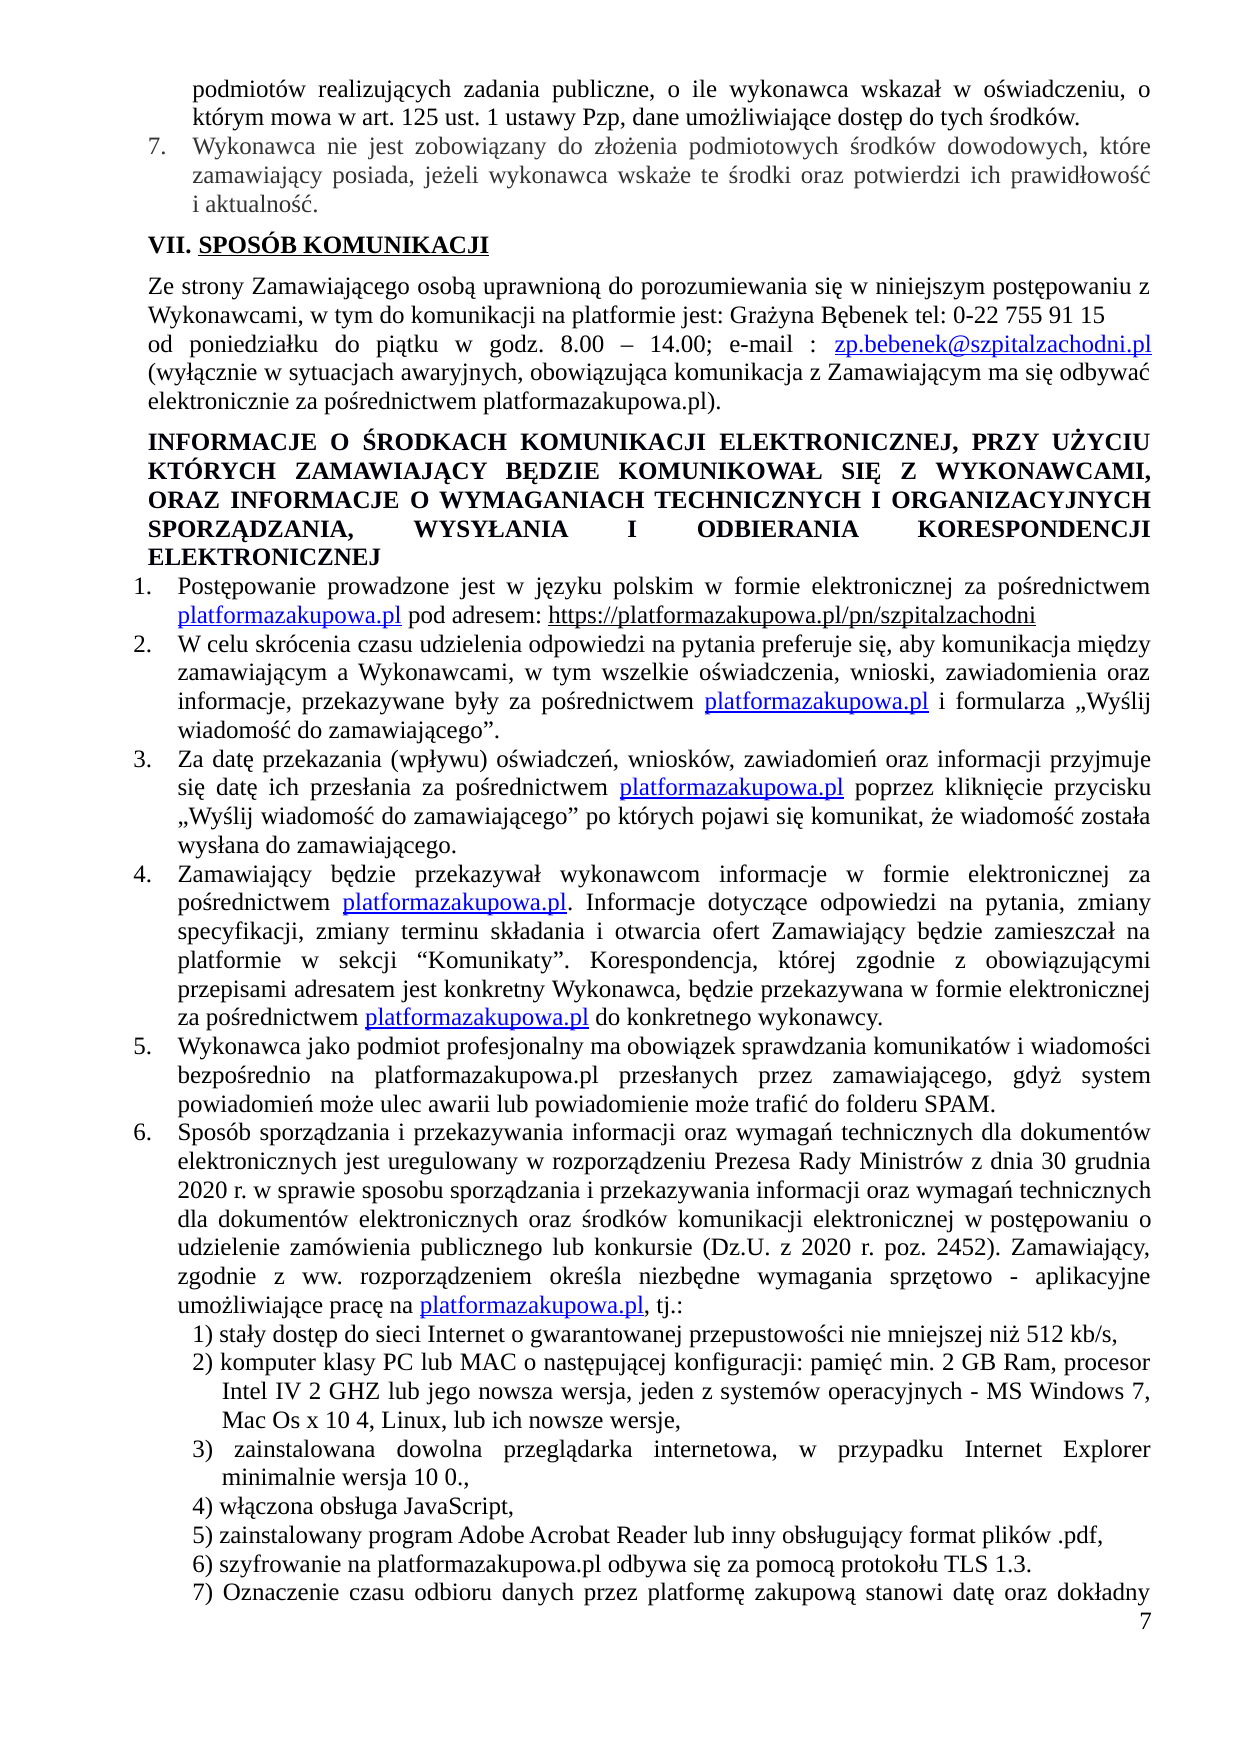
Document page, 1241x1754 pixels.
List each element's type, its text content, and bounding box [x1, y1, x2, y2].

list SPOSÓB KOMUNIKACJI [148, 230, 1152, 259]
text podmiotów realizujących zadania publiczne, o ile wykonawca wskazał w oświadczeniu, o którym mowa w art. 125 ust. 1 ustawy Pzp, dane umożliwiające dostęp do tych środków. [148, 74, 1152, 131]
list Wykonawca jako podmiot profesjonalny ma obowiązek sprawdzania komunikatów i wiadomości bezpośrednio na platformazakupowa.pl przesłanych przez zamawiającego, gdyż system powiadomień może ulec awarii lub powiadomienie może trafić do folderu SPAM. [133, 1031, 1152, 1117]
list W celu skrócenia czasu udzielenia odpowiedzi na pytania preferuje się, aby komunikacja między zamawiającym a Wykonawcami, w tym wszelkie oświadczenia, wnioski, zawiadomienia oraz informacje, przekazywane były za pośrednictwem platformazakupowa.pl i formularza „Wyślij wiadomość do zamawiającego”. [133, 629, 1152, 744]
text 3) zainstalowana dowolna przeglądarka internetowa, w przypadku Internet Explorer minimalnie wersja 10 0., [192, 1434, 1152, 1491]
text 5) zainstalowany program Adobe Acrobat Reader lub inny obsługujący format plików .pdf, [192, 1520, 1152, 1549]
list Zamawiający będzie przekazywał wykonawcom informacje w formie elektronicznej za pośrednictwem platformazakupowa.pl. Informacje dotyczące odpowiedzi na pytania, zmiany specyfikacji, zmiany terminu składania i otwarcia ofert Zamawiający będzie zamieszczał na platformie w sekcji “Komunikaty”. Korespondencja, której zgodnie z obowiązującymi przepisami adresatem jest konkretny Wykonawca, będzie przekazywana w formie elektronicznej za pośrednictwem platformazakupowa.pl do konkretnego wykonawcy. [133, 859, 1152, 1031]
text 7. Wykonawca nie jest zobowiązany do złożenia podmiotowych środków dowodowych, które zamawiający posiada, jeżeli wykonawca wskaże te środki oraz potwierdzi ich prawidłowość i aktualność. [148, 131, 1152, 217]
list Postępowanie prowadzone jest w języku polskim w formie elektronicznej za pośrednictwem platformazakupowa.pl pod adresem: https://platformazakupowa.pl/pn/szpitalzachodni [133, 571, 1152, 629]
text 2) komputer klasy PC lub MAC o następującej konfiguracji: pamięć min. 2 GB Ram, procesor Intel IV 2 GHZ lub jego nowsza wersja, jeden z systemów operacyjnych - MS Windows 7, Mac Os x 10 4, Linux, lub ich nowsze wersje, [192, 1347, 1152, 1434]
text 4) włączona obsługa JavaScript, [192, 1491, 1152, 1520]
text 6) szyfrowanie na platformazakupowa.pl odbywa się za pomocą protokołu TLS 1.3. [192, 1549, 1152, 1577]
text 7) Oznaczenie czasu odbioru danych przez platformę zakupową stanowi datę oraz dokładny [192, 1577, 1152, 1606]
text INFORMACJE O ŚRODKACH KOMUNIKACJI ELEKTRONICZNEJ, PRZY UŻYCIU KTÓRYCH ZAMAWIAJĄCY BĘDZIE KOMUNIKOWAŁ SIĘ Z WYKONAWCAMI, ORAZ INFORMACJE O WYMAGANIACH TECHNICZNYCH I ORGANIZACYJNYCH SPORZĄDZANIA, WYSYŁANIA I ODBIERANIA KORESPONDENCJI ELEKTRONICZNEJ [148, 427, 1152, 571]
text Ze strony Zamawiającego osobą uprawnioną do porozumiewania się w niniejszym postępowaniu z Wykonawcami, w tym do komunikacji na platformie jest: Grażyna Bębenek tel: 0-22 755 91 15 od poniedziałku do piątku w godz. 8.00 – 14.00; e-mail : zp.bebenek@szpitalzachodni.pl (wyłącznie w sytuacjach awaryjnych, obowiązująca komunikacja z Zamawiającym ma się odbywać elektronicznie za pośrednictwem platformazakupowa.pl). [148, 271, 1152, 415]
list Sposób sporządzania i przekazywania informacji oraz wymagań technicznych dla dokumentów elektronicznych jest uregulowany w rozporządzeniu Prezesa Rady Ministrów z dnia 30 grudnia 2020 r. w sprawie sposobu sporządzania i przekazywania informacji oraz wymagań technicznych dla dokumentów elektronicznych oraz środków komunikacji elektronicznej w postępowaniu o udzielenie zamówienia publicznego lub konkursie (Dz.U. z 2020 r. poz. 2452). Zamawiający, zgodnie z ww. rozporządzeniem określa niezbędne wymagania sprzętowo - aplikacyjne umożliwiające pracę na platformazakupowa.pl, tj.: [133, 1117, 1152, 1319]
text 1) stały dostęp do sieci Internet o gwarantowanej przepustowości nie mniejszej niż 512 kb/s, [192, 1319, 1152, 1347]
list Za datę przekazania (wpływu) oświadczeń, wniosków, zawiadomień oraz informacji przyjmuje się datę ich przesłania za pośrednictwem platformazakupowa.pl poprzez kliknięcie przycisku „Wyślij wiadomość do zamawiającego” po których pojawi się komunikat, że wiadomość została wysłana do zamawiającego. [133, 744, 1152, 859]
